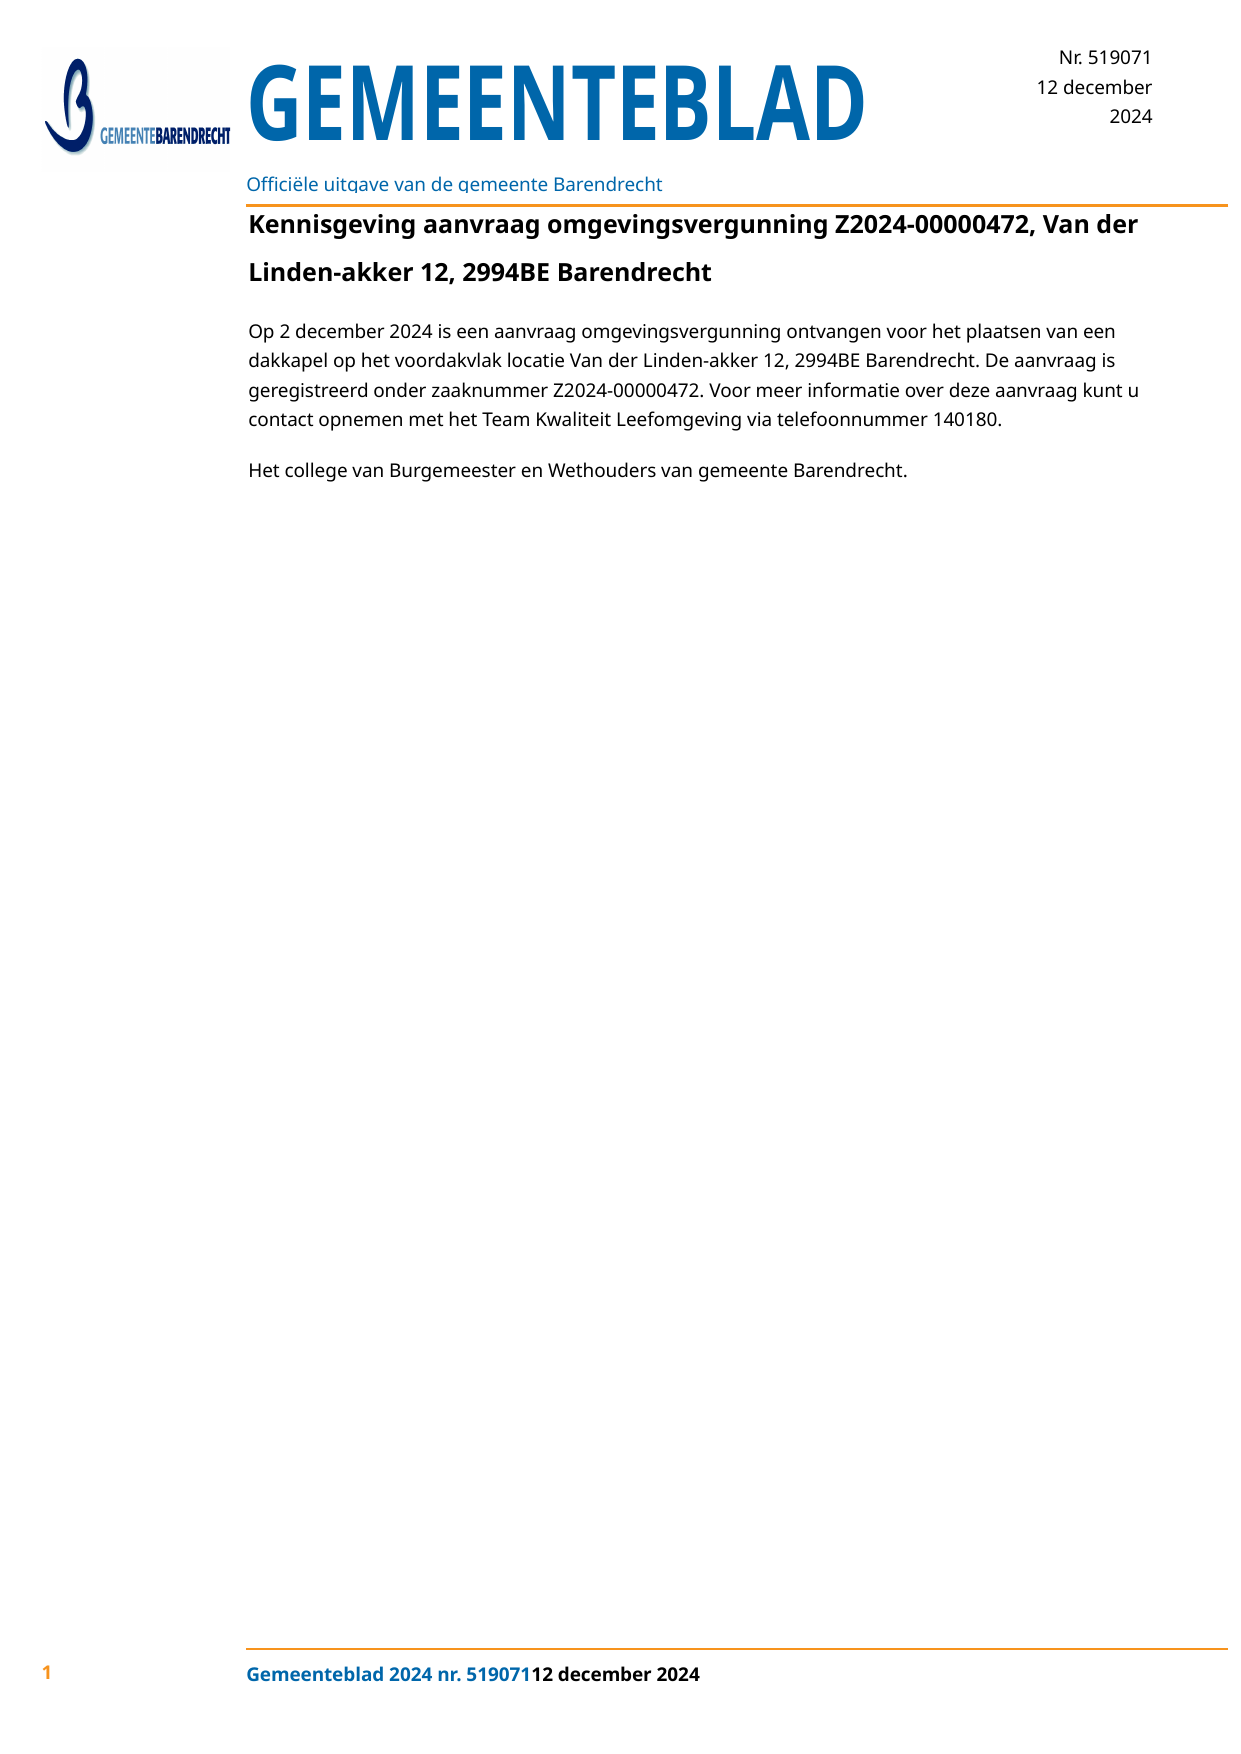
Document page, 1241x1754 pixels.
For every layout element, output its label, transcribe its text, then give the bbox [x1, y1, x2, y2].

text Kennisgeving aanvraag omgevingsvergunning Z2024-00000472, Van der Linden-akker 12, 2994BE Barendrecht [248, 207, 1152, 288]
text Het college van Burgemeester en Wethouders van gemeente Barendrecht. [248, 457, 1152, 483]
picture [41, 47, 231, 172]
text Op 2 december 2024 is een aanvraag omgevingsvergunning ontvangen voor het plaatsen van een dakkapel op het voordakvlak locatie Van der Linden-akker 12, 2994BE Barendrecht. De aanvraag is geregistreerd onder zaaknummer Z2024-00000472. Voor meer informatie over deze aanvraag kunt u contact opnemen met het Team Kwaliteit Leefomgeving via telefoonnummer 140180. [248, 318, 1152, 432]
